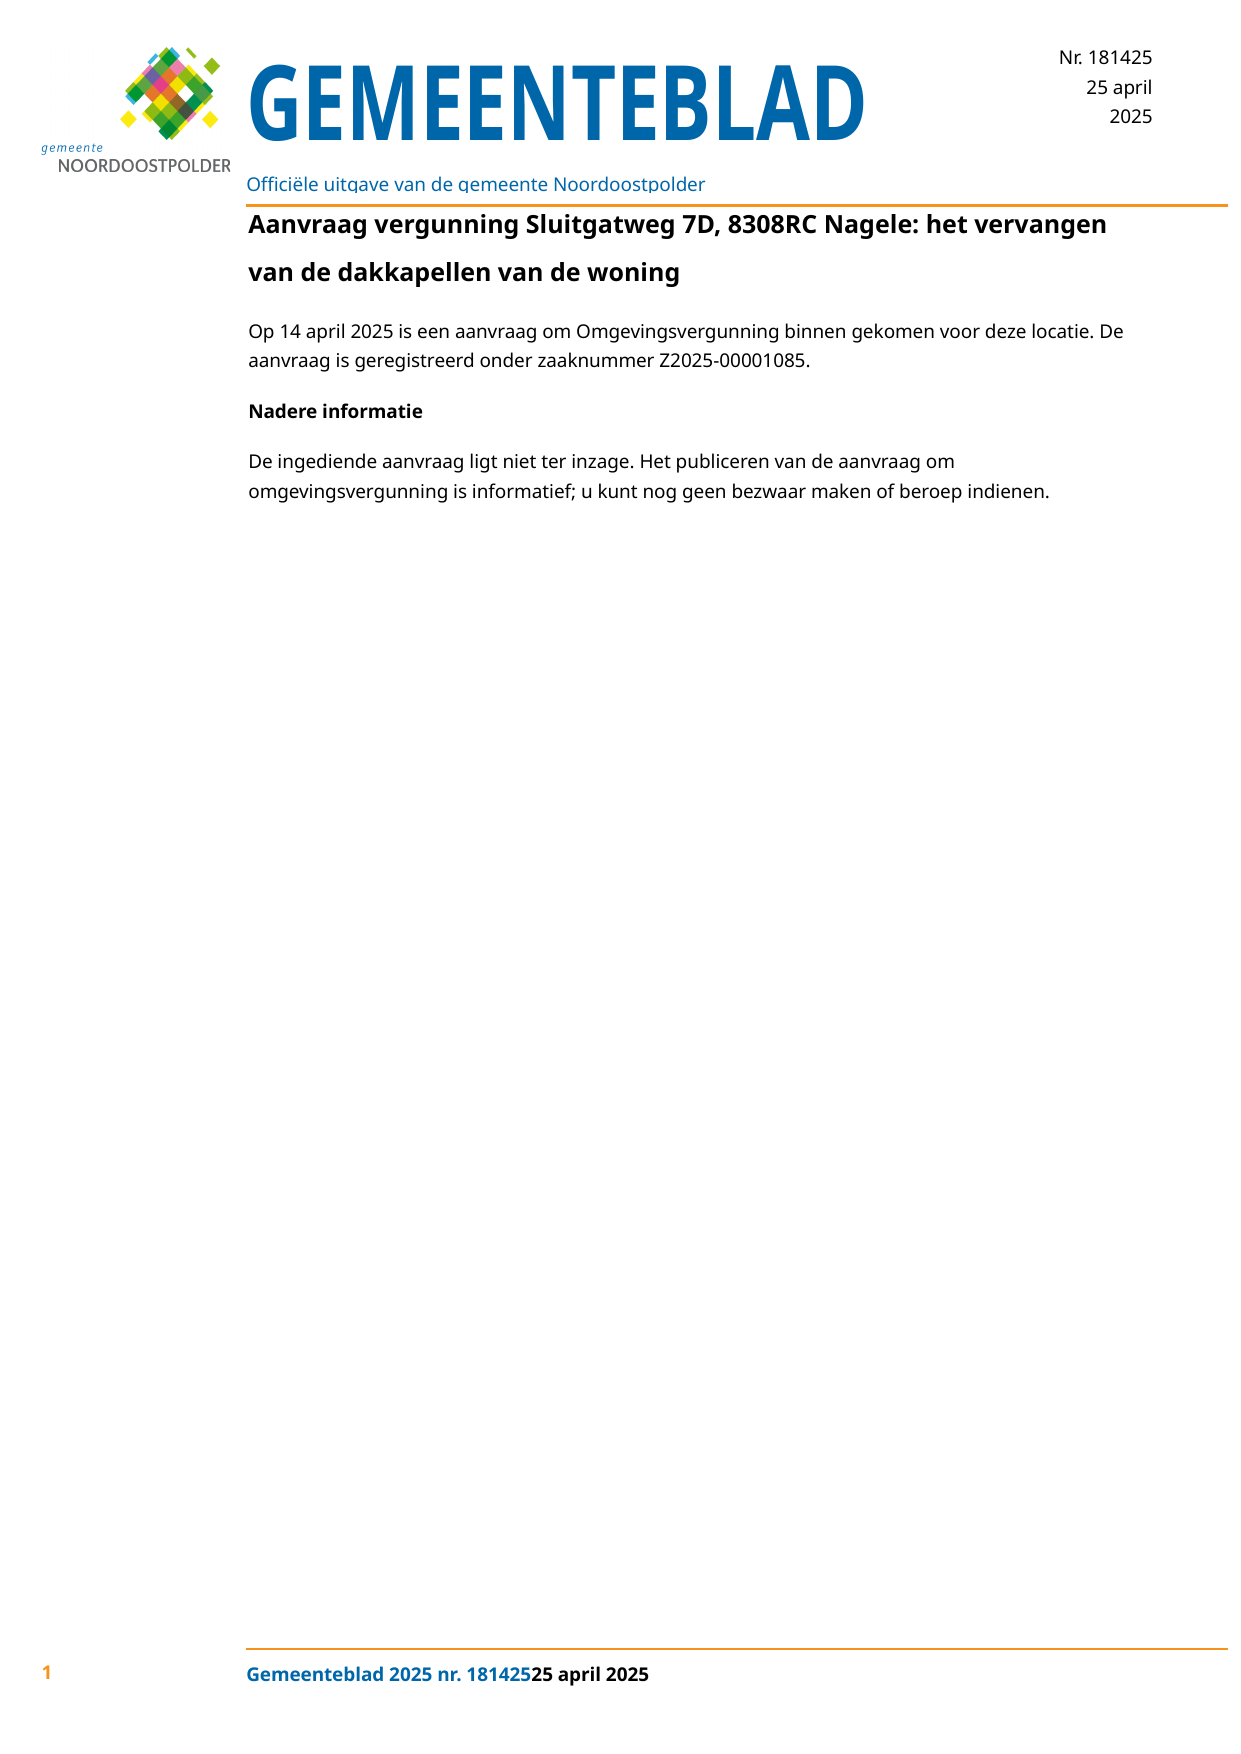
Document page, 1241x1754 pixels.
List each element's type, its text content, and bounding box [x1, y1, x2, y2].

text Op 14 april 2025 is een aanvraag om Omgevingsvergunning binnen gekomen voor deze locatie. De aanvraag is geregistreerd onder zaaknummer Z2025-00001085. [248, 318, 1152, 373]
text Nadere informatie [248, 398, 1152, 424]
picture [41, 47, 231, 172]
text Aanvraag vergunning Sluitgatweg 7D, 8308RC Nagele: het vervangen van de dakkapellen van de woning [248, 207, 1152, 288]
text De ingediende aanvraag ligt niet ter inzage. Het publiceren van de aanvraag om omgevingsvergunning is informatief; u kunt nog geen bezwaar maken of beroep indienen. [248, 448, 1152, 504]
